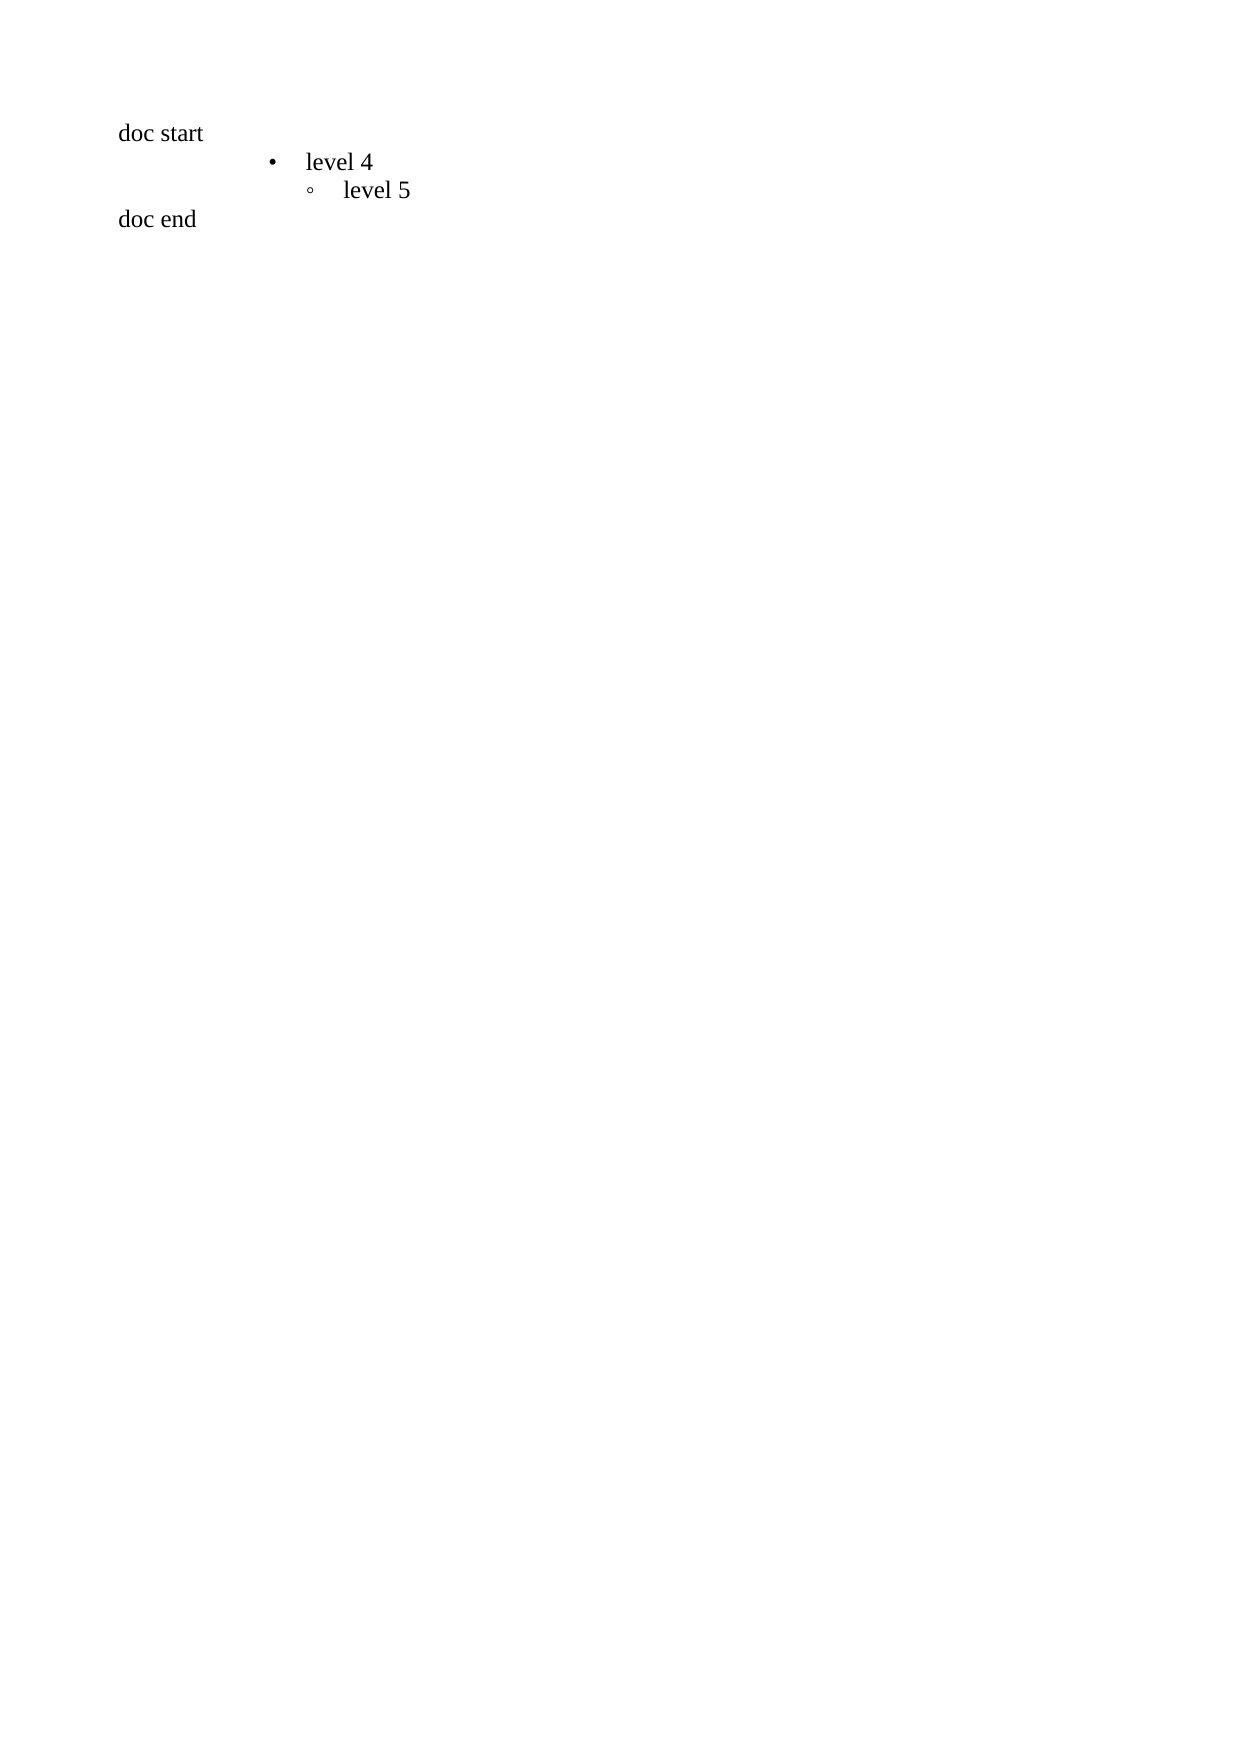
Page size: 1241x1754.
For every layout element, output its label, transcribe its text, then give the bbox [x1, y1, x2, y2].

list level 4 [268, 147, 1122, 176]
text doc end [118, 204, 1122, 233]
text doc start [118, 118, 1122, 147]
list level 5 [306, 176, 1122, 204]
